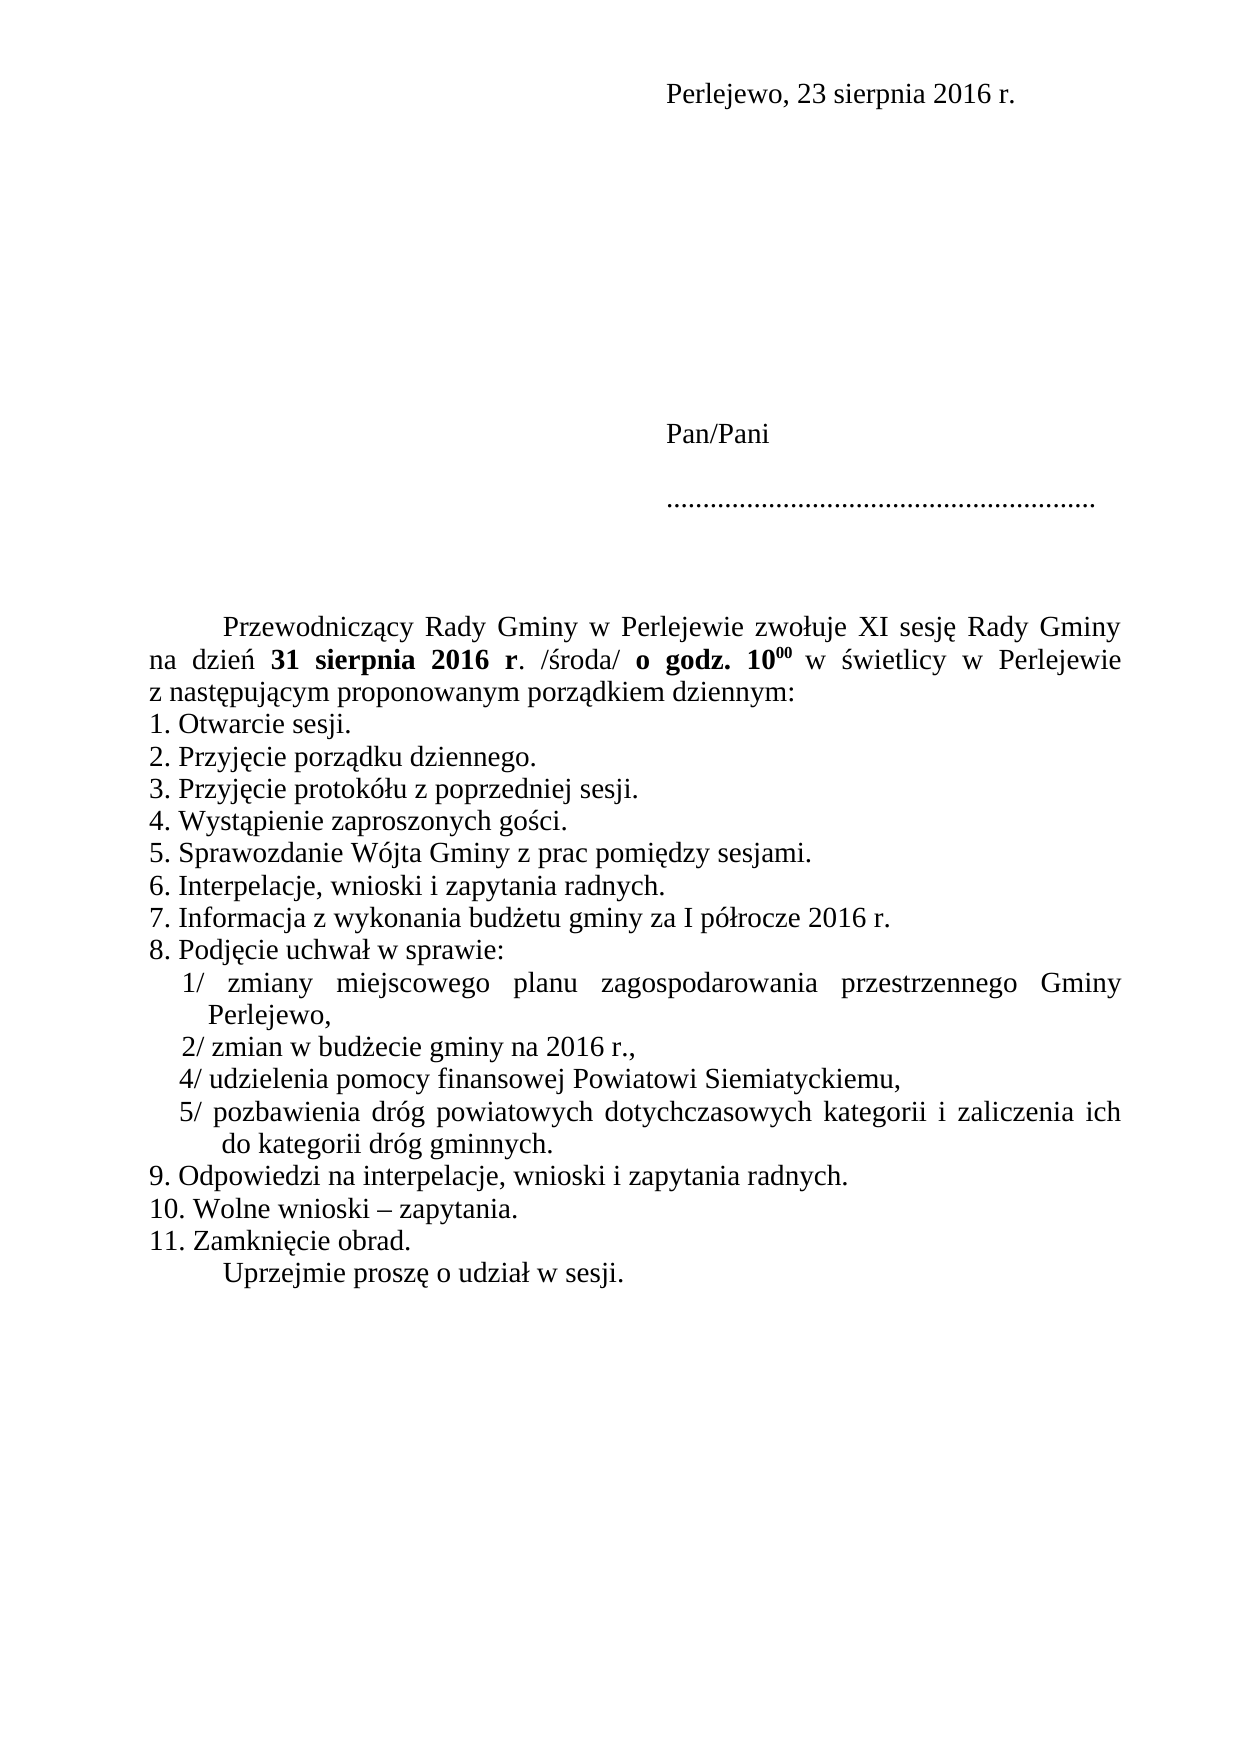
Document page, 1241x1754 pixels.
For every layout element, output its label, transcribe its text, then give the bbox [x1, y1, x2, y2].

text 5. Sprawozdanie Wójta Gminy z prac pomiędzy sesjami. [149, 837, 1122, 869]
text 1/ zmiany miejscowego planu zagospodarowania przestrzennego Gminy Perlejewo, [181, 966, 1122, 1031]
list 4. Wystąpienie zaproszonych gości. [149, 804, 1122, 837]
list 6. Interpelacje, wnioski i zapytania radnych. [149, 869, 1122, 901]
text ........................................................... [149, 482, 1122, 514]
text 1. Otwarcie sesji. [149, 708, 1122, 740]
text 2. Przyjęcie porządku dziennego. [149, 740, 1122, 772]
text 2/ zmian w budżecie gminy na 2016 r., [181, 1031, 1122, 1063]
text 10. Wolne wnioski – zapytania. [149, 1192, 1122, 1224]
text Uprzejmie proszę o udział w sesji. [149, 1257, 1122, 1289]
list 7. Informacja z wykonania budżetu gminy za I półrocze 2016 r. [149, 901, 1122, 934]
text Pan/Pani [149, 417, 1122, 449]
text 11. Zamknięcie obrad. [149, 1224, 1122, 1257]
list 8. Podjęcie uchwał w sprawie: [149, 934, 1122, 966]
list 3. Przyjęcie protokółu z poprzedniej sesji. [149, 772, 1122, 804]
text Przewodniczący Rady Gminy w Perlejewie zwołuje XI sesję Rady Gminy na dzień 31 sierpnia 2016 r. /środa/ o godz. 1000 w świetlicy w Perlejewie z następującym proponowanym porządkiem dziennym: [149, 611, 1122, 708]
text 4/ udzielenia pomocy finansowej Powiatowi Siemiatyckiemu, [179, 1063, 1122, 1095]
text Perlejewo, 23 sierpnia 2016 r. [149, 78, 1122, 110]
text 9. Odpowiedzi na interpelacje, wnioski i zapytania radnych. [149, 1160, 1122, 1192]
text 5/ pozbawienia dróg powiatowych dotychczasowych kategorii i zaliczenia ich do kategorii dróg gminnych. [179, 1095, 1122, 1160]
